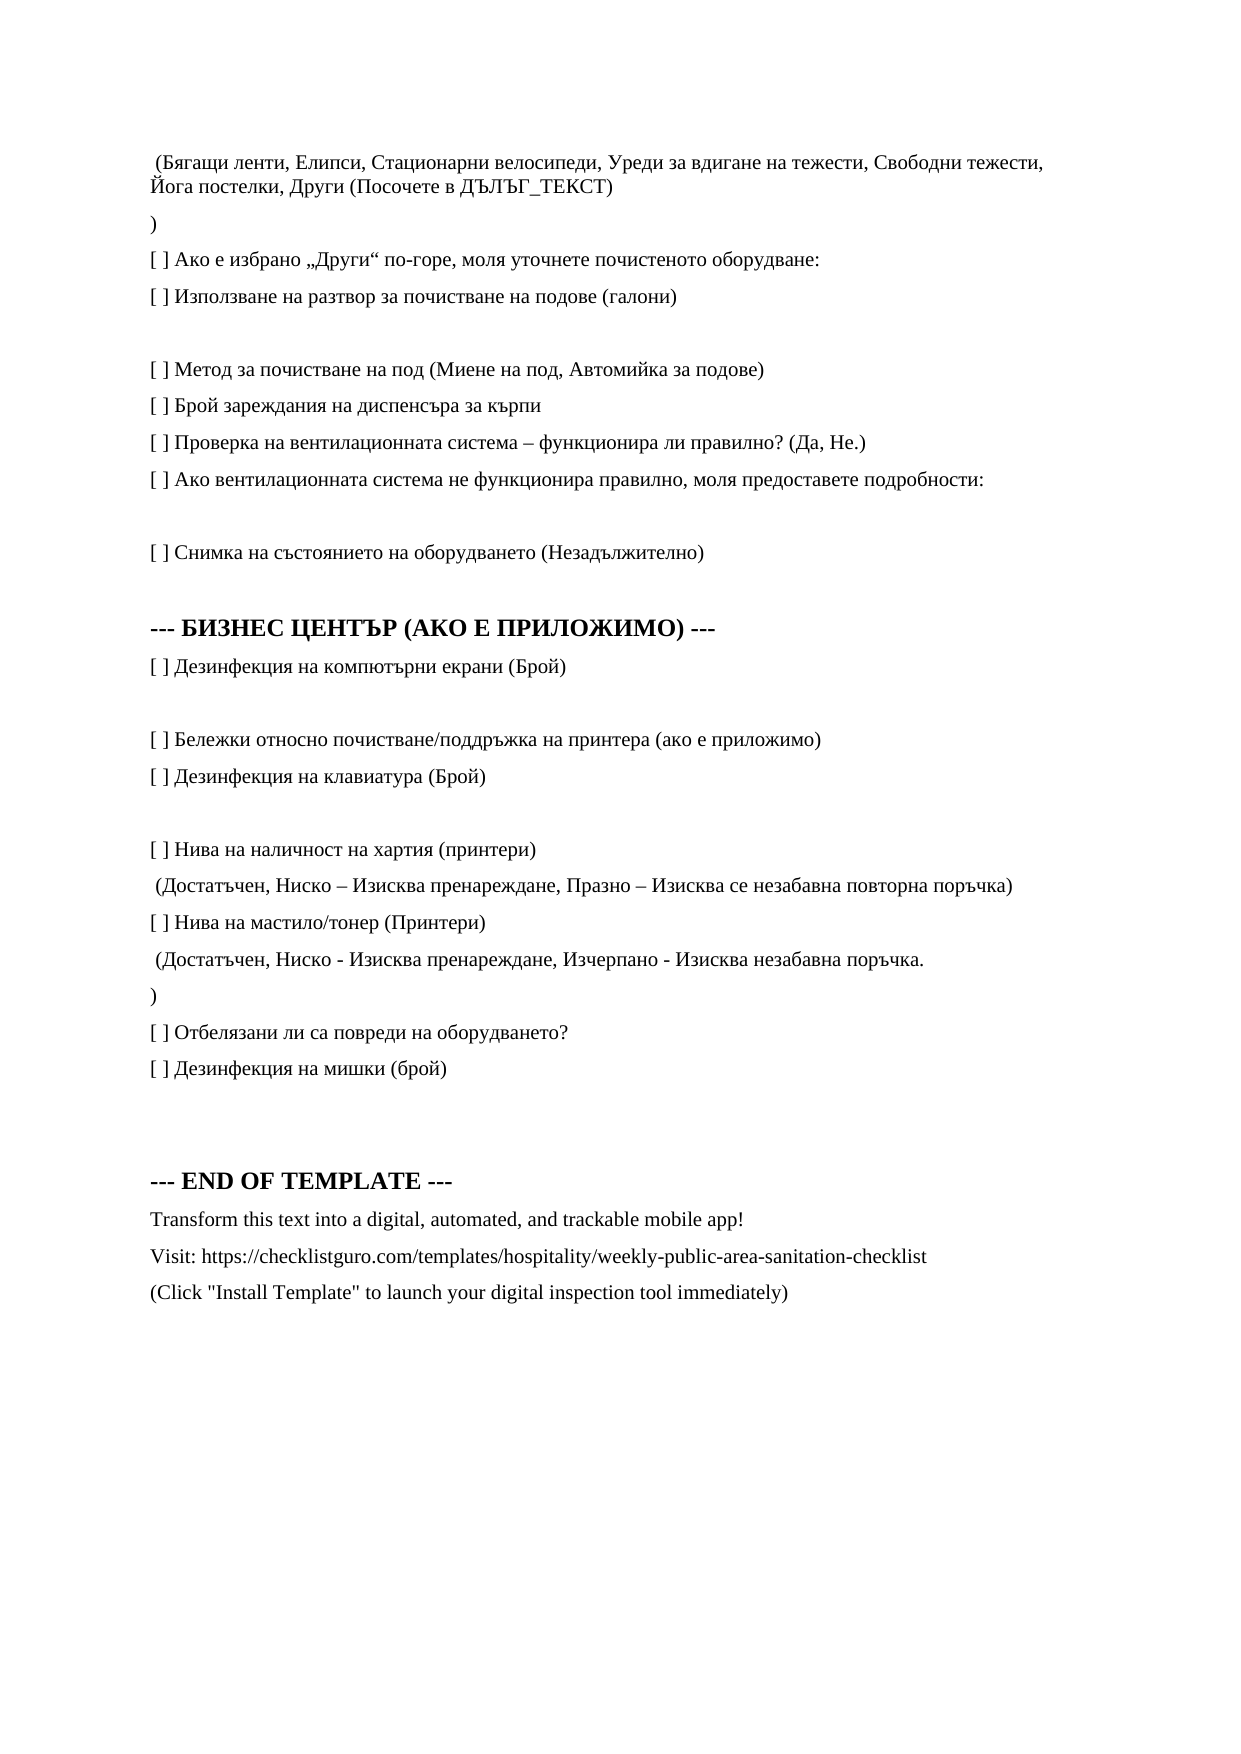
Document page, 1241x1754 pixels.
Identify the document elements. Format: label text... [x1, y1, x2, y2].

text --- БИЗНЕС ЦЕНТЪР (АКО Е ПРИЛОЖИМО) --- [150, 613, 1090, 642]
text [ ] Използване на разтвор за почистване на подове (галони) [150, 284, 1090, 308]
text [ ] Нива на мастило/тонер (Принтери) [150, 910, 1090, 934]
text [ ] Дезинфекция на клавиатура (Брой) [150, 764, 1090, 788]
text ) [150, 211, 1090, 235]
text Transform this text into a digital, automated, and trackable mobile app! [150, 1207, 1090, 1231]
text [ ] Отбелязани ли са повреди на оборудването? [150, 1020, 1090, 1044]
text [ ] Проверка на вентилационната система – функционира ли правилно? (Да, Не.) [150, 430, 1090, 454]
text [ ] Метод за почистване на под (Миене на под, Автомийка за подове) [150, 357, 1090, 381]
text [ ] Нива на наличност на хартия (принтери) [150, 837, 1090, 861]
text [ ] Бележки относно почистване/поддръжка на принтера (ако е приложимо) [150, 727, 1090, 751]
text [ ] Дезинфекция на компютърни екрани (Брой) [150, 654, 1090, 678]
text (Достатъчен, Ниско - Изисква пренареждане, Изчерпано - Изисква незабавна поръчка. [150, 947, 1090, 971]
text (Click "Install Template" to launch your digital inspection tool immediately) [150, 1280, 1090, 1304]
text Visit: https://checklistguro.com/templates/hospitality/weekly-public-area-sanitation-checklist [150, 1244, 1090, 1268]
text --- END OF TEMPLATE --- [150, 1166, 1090, 1195]
text [ ] Ако е избрано „Други“ по-горе, моля уточнете почистеното оборудване: [150, 247, 1090, 271]
text (Бягащи ленти, Елипси, Стационарни велосипеди, Уреди за вдигане на тежести, Свободни тежести, Йога постелки, Други (Посочете в ДЪЛЪГ_ТЕКСТ) [150, 150, 1090, 198]
text [ ] Дезинфекция на мишки (брой) [150, 1056, 1090, 1080]
text ) [150, 983, 1090, 1007]
text (Достатъчен, Ниско – Изисква пренареждане, Празно – Изисква се незабавна повторна поръчка) [150, 873, 1090, 897]
text [ ] Ако вентилационната система не функционира правилно, моля предоставете подробности: [150, 467, 1090, 491]
text [ ] Брой зареждания на диспенсъра за кърпи [150, 393, 1090, 417]
text [ ] Снимка на състоянието на оборудването (Незадължително) [150, 540, 1090, 564]
